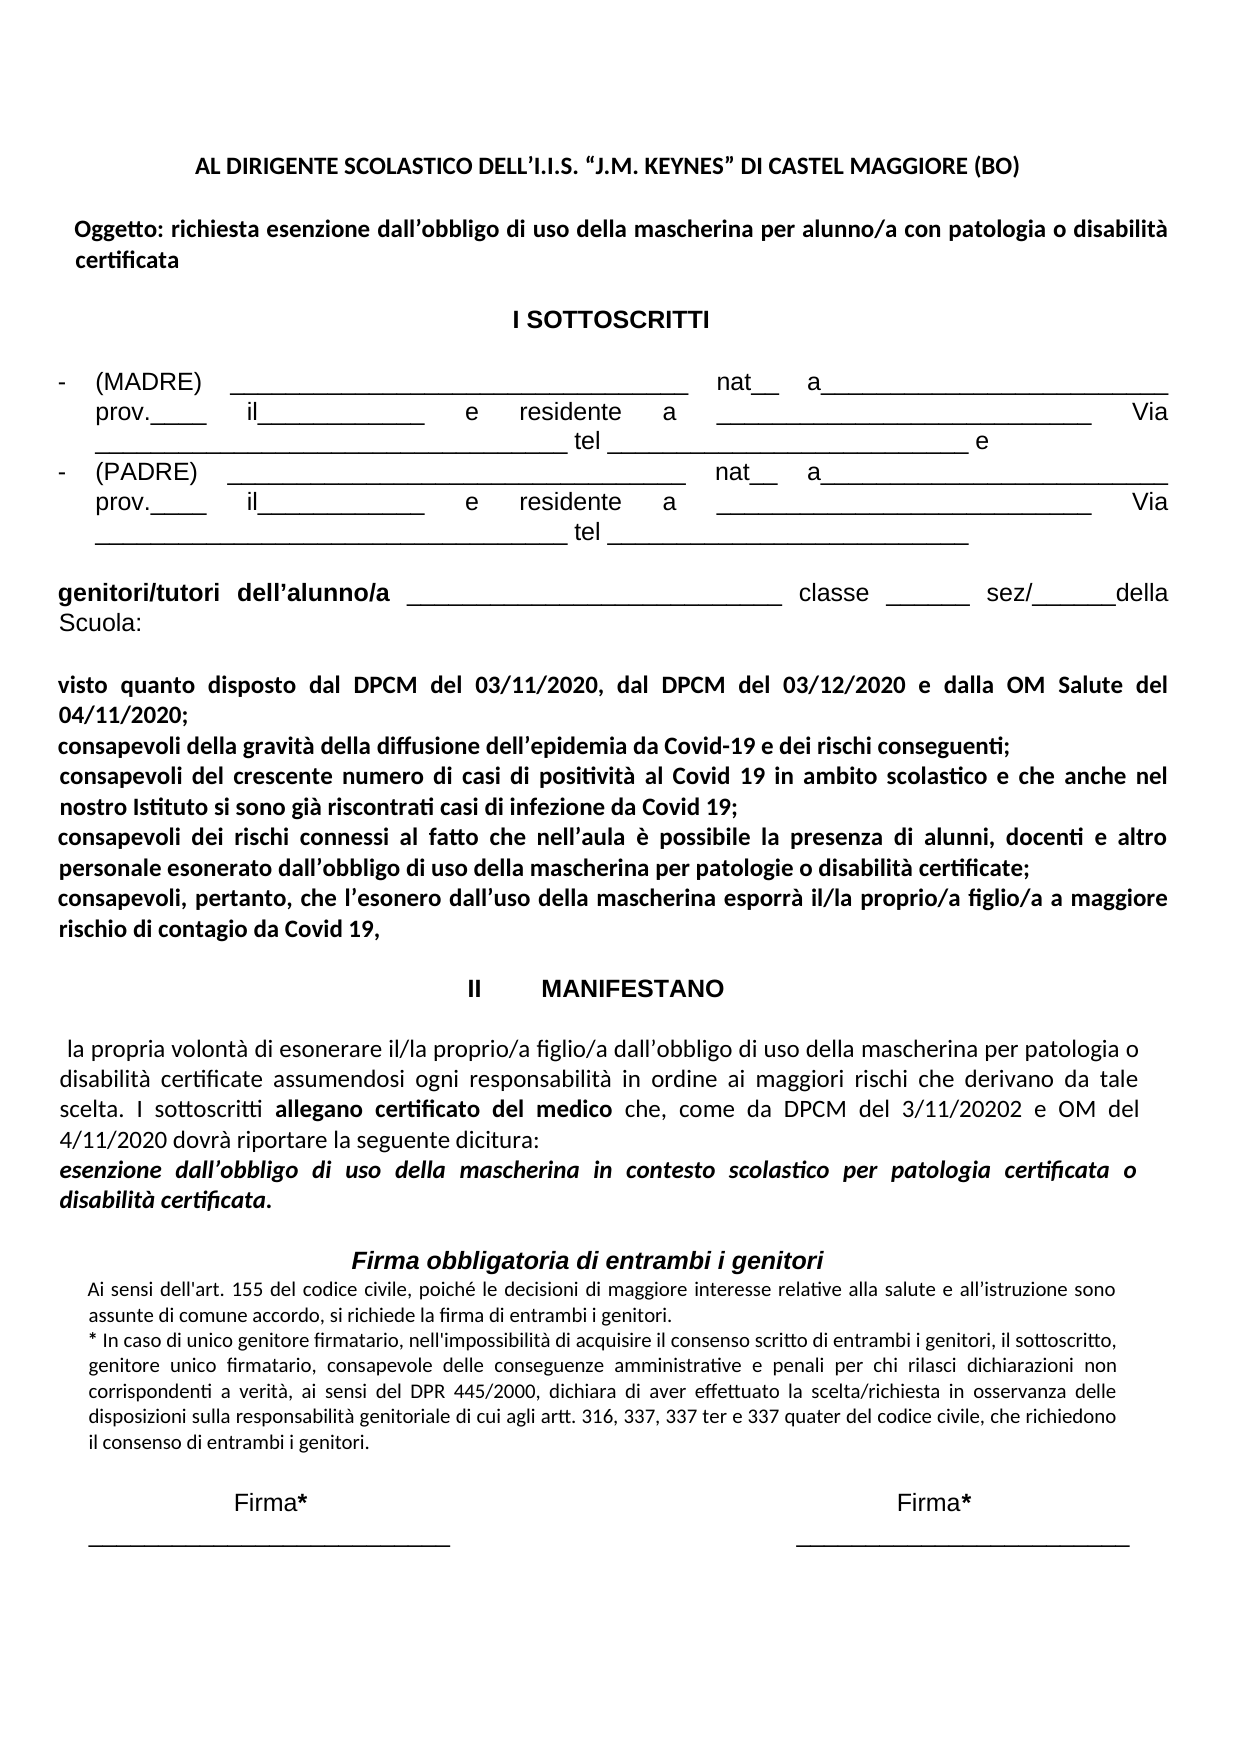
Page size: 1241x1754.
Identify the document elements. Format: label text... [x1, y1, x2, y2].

text Oggetto: richiesta esenzione dall’obbligo di uso della mascherina per alunno/a con patologia o disabilità certificata [74, 213, 1170, 274]
text Firma obbligatoria di entrambi i genitori [59, 1246, 1125, 1274]
text consapevoli del crescente numero di casi di positività al Covid 19 in ambito scolastico e che anche nel nostro Istituto si sono già riscontrati casi di infezione da Covid 19; [59, 760, 1170, 821]
list (MADRE) _________________________________ nat__ a_________________________ prov.____ il____________ e residente a ___________________________ Via __________________________________ tel __________________________ e [58, 367, 1170, 455]
text Ai sensi dell'art. 155 del codice civile, poiché le decisioni di maggiore interesse relative alla salute e all’istruzione sono assunte di comune accordo, si richiede la firma di entrambi i genitori. [87, 1276, 1118, 1327]
text visto quanto disposto dal DPCM del 03/11/2020, dal DPCM del 03/12/2020 e dalla OM Salute del 04/11/2020; [58, 669, 1170, 730]
subtitle MANIFESTANO [59, 974, 1140, 1003]
subtitle SOTTOSCRITTI [59, 305, 1170, 334]
text __________________________ ________________________ [89, 1519, 1170, 1547]
text consapevoli dei rischi connessi al fatto che nell’aula è possibile la presenza di alunni, docenti e altro personale esonerato dall’obbligo di uso della mascherina per patologie o disabilità certificate; [58, 821, 1170, 882]
text esenzione dall’obbligo di uso della mascherina in contesto scolastico per patologia certificata o disabilità certificata. [59, 1154, 1140, 1215]
text consapevoli della gravità della diffusione dell’epidemia da Covid-19 e dei rischi conseguenti; [58, 730, 1170, 760]
text consapevoli, pertanto, che l’esonero dall’uso della mascherina esporrà il/la proprio/a figlio/a a maggiore rischio di contagio da Covid 19, [58, 882, 1170, 943]
text la propria volontà di esonerare il/la proprio/a figlio/a dall’obbligo di uso della mascherina per patologia o disabilità certificate assumendosi ogni responsabilità in ordine ai maggiori rischi che derivano da tale scelta. I sottoscritti allegano certificato del medico che, come da DPCM del 3/11/20202 e OM del 4/11/2020 dovrà riportare la seguente dicitura: [59, 1033, 1140, 1154]
text * In caso di unico genitore firmatario, nell'impossibilità di acquisire il consenso scritto di entrambi i genitori, il sottoscritto, genitore unico firmatario, consapevole delle conseguenze amministrative e penali per chi rilasci dichiarazioni non corrispondenti a verità, ai sensi del DPR 445/2000, dichiara di aver effettuato la scelta/richiesta in osservanza delle disposizioni sulla responsabilità genitoriale di cui agli artt. 316, 337, 337 ter e 337 quater del codice civile, che richiedono il consenso di entrambi i genitori. [87, 1327, 1118, 1454]
text AL DIRIGENTE SCOLASTICO DELL’I.I.S. “J.M. KEYNES” DI CASTEL MAGGIORE (BO) [59, 150, 1162, 181]
list (PADRE) _________________________________ nat__ a_________________________ prov.____ il____________ e residente a ___________________________ Via __________________________________ tel __________________________ [58, 457, 1170, 545]
text genitori/tutori dell’alunno/a ___________________________ classe ______ sez/______della Scuola: [58, 578, 1170, 636]
text Firma* Firma* [233, 1488, 978, 1517]
